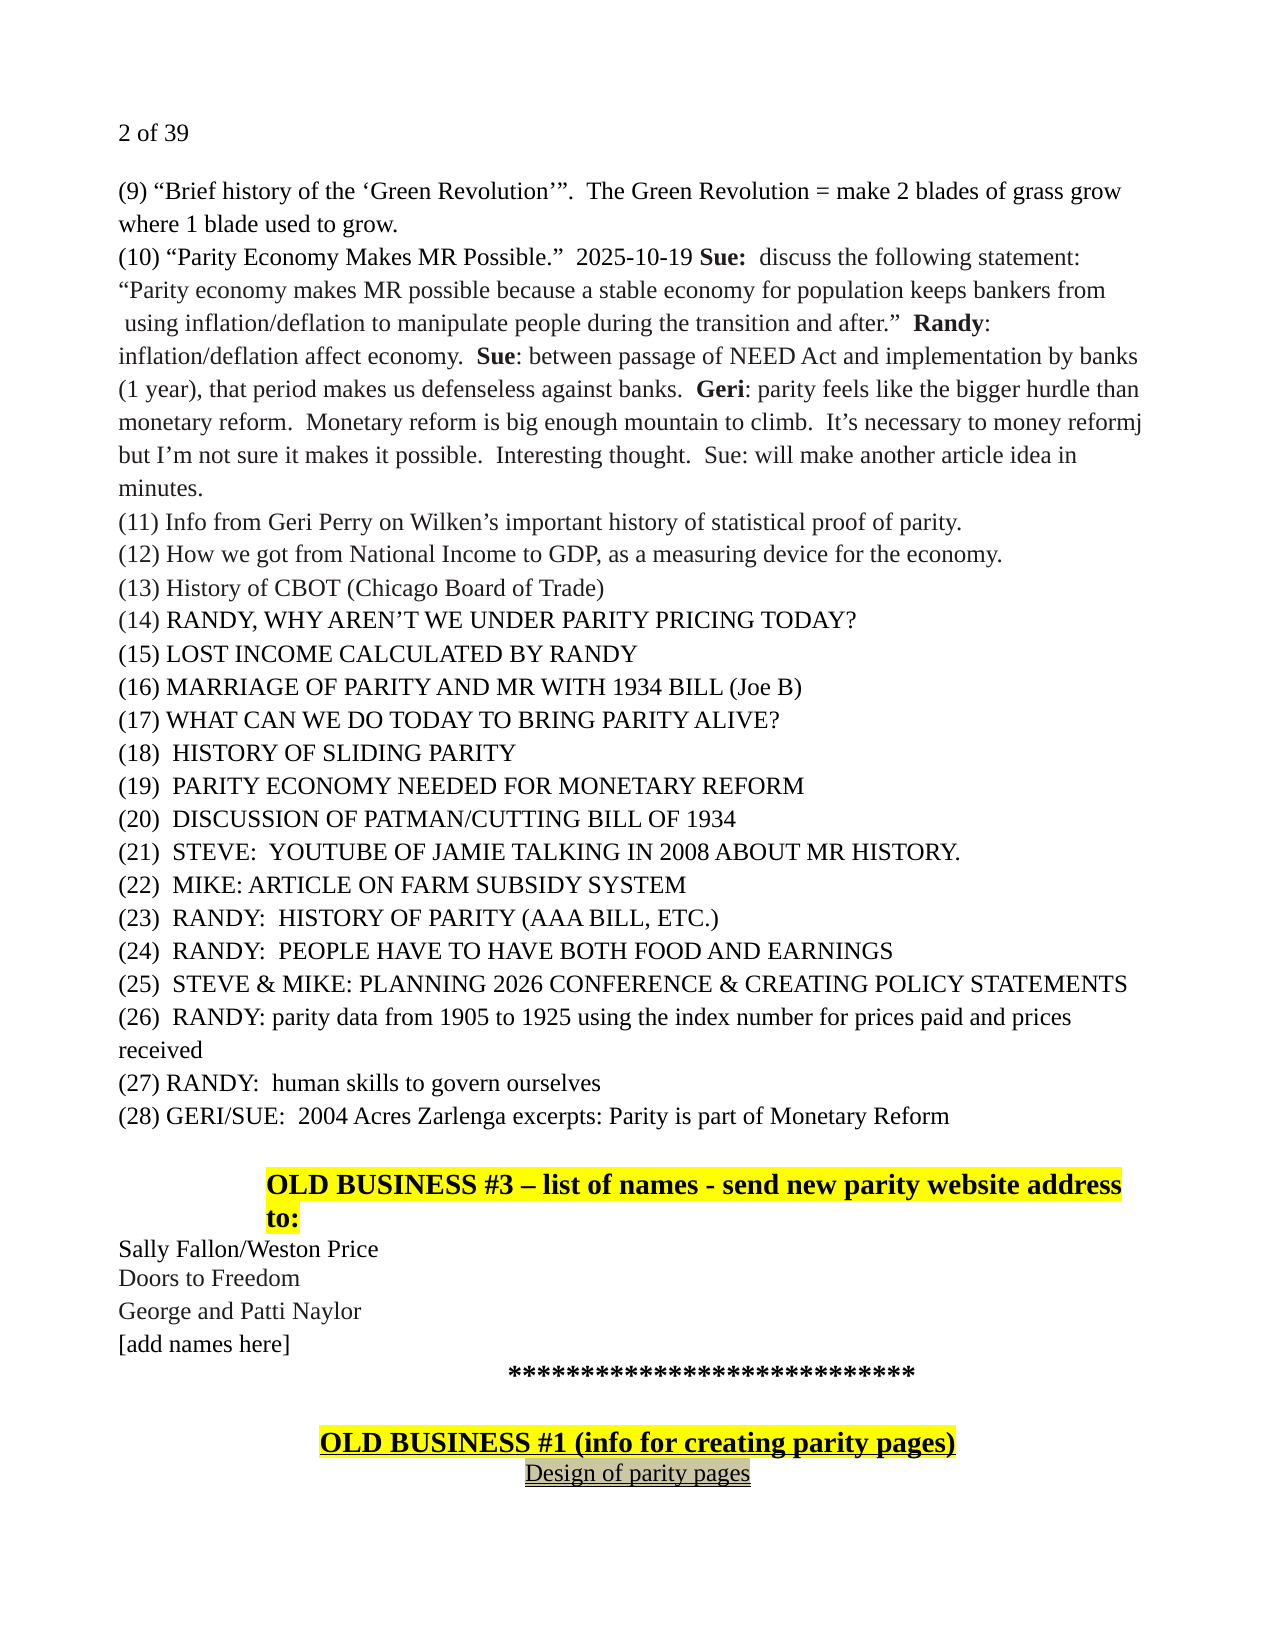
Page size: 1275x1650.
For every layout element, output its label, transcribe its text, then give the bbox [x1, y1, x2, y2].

text Design of parity pages [118, 1458, 1157, 1487]
text George and Patti Naylor [118, 1296, 1157, 1324]
text (15) LOST INCOME CALCULATED BY RANDY [118, 639, 1157, 667]
text (24) RANDY: PEOPLE HAVE TO HAVE BOTH FOOD AND EARNINGS [118, 936, 1157, 964]
text (19) PARITY ECONOMY NEEDED FOR MONETARY REFORM [118, 771, 1157, 799]
text [add names here] [118, 1329, 1157, 1358]
text (21) STEVE: YOUTUBE OF JAMIE TALKING IN 2008 ABOUT MR HISTORY. [118, 837, 1157, 866]
text (17) WHAT CAN WE DO TODAY TO BRING PARITY ALIVE? [118, 705, 1157, 733]
text (11) Info from Geri Perry on Wilken’s important history of statistical proof of parity. [118, 507, 1157, 535]
text (28) GERI/SUE: 2004 Acres Zarlenga excerpts: Parity is part of Monetary Reform [118, 1101, 1157, 1130]
text (20) DISCUSSION OF PATMAN/CUTTING BILL OF 1934 [118, 804, 1157, 832]
text (10) “Parity Economy Makes MR Possible.” 2025-10-19 Sue: discuss the following statement: “Parity economy makes MR possible because a stable economy for population keeps bankers from [118, 242, 1157, 304]
text (13) History of CBOT (Chicago Board of Trade) [118, 573, 1157, 601]
text (25) STEVE & MIKE: PLANNING 2026 CONFERENCE & CREATING POLICY STATEMENTS [118, 969, 1157, 998]
text OLD BUSINESS #1 (info for creating parity pages) [118, 1425, 1157, 1458]
text (23) RANDY: HISTORY OF PARITY (AAA BILL, ETC.) [118, 903, 1157, 932]
text (26) RANDY: parity data from 1905 to 1925 using the index number for prices paid and prices received [118, 1002, 1157, 1064]
text (27) RANDY: human skills to govern ourselves [118, 1068, 1157, 1097]
text (18) HISTORY OF SLIDING PARITY [118, 738, 1157, 766]
text (12) How we got from National Income to GDP, as a measuring device for the economy. [118, 539, 1157, 568]
text OLD BUSINESS #3 – list of names - send new parity website address to: [266, 1167, 1157, 1234]
text Sally Fallon/Weston Price [118, 1234, 1157, 1263]
text using inflation/deflation to manipulate people during the transition and after.” Randy: inflation/deflation affect economy. Sue: between passage of NEED Act and implementation by banks (1 year), that period makes us defenseless against banks. Geri: parity feels like the bigger hurdle than monetary reform. Monetary reform is big enough mountain to climb. It’s necessary to money reformj but I’m not sure it makes it possible. Interesting thought. Sue: will make another article idea in minutes. [118, 308, 1157, 502]
text Doors to Freedom [118, 1263, 1157, 1292]
text **************************** [266, 1358, 1157, 1391]
text (9) “Brief history of the ‘Green Revolution’”. The Green Revolution = make 2 blades of grass grow where 1 blade used to grow. [118, 176, 1157, 238]
text (14) RANDY, WHY AREN’T WE UNDER PARITY PRICING TODAY? [118, 606, 1157, 634]
text (16) MARRIAGE OF PARITY AND MR WITH 1934 BILL (Joe B) [118, 672, 1157, 700]
text (22) MIKE: ARTICLE ON FARM SUBSIDY SYSTEM [118, 870, 1157, 898]
